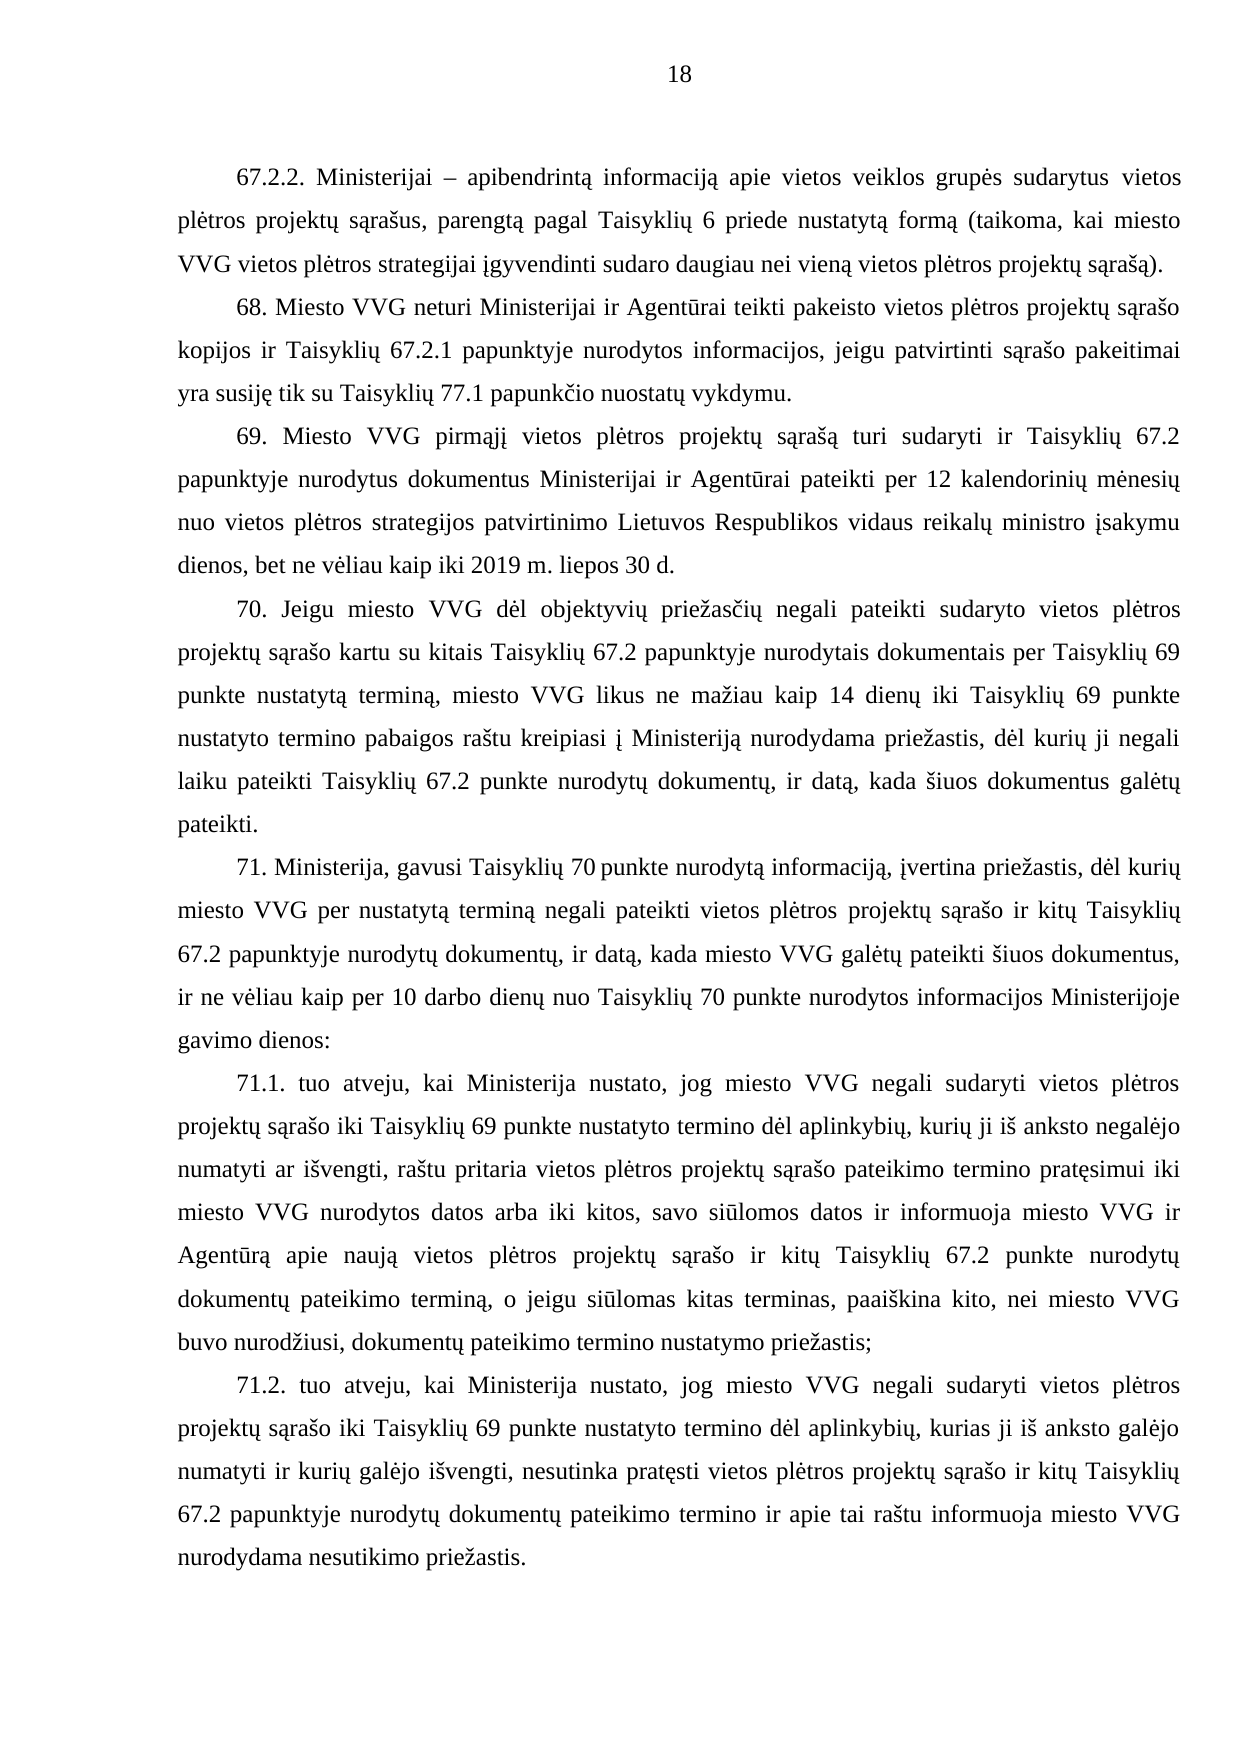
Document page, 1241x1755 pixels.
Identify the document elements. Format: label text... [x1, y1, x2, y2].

text 70. Jeigu miesto VVG dėl objektyvių priežasčių negali pateikti sudaryto vietos plėtros projektų sąrašo kartu su kitais Taisyklių 67.2 papunktyje nurodytais dokumentais per Taisyklių 69 punkte nustatytą terminą, miesto VVG likus ne mažiau kaip 14 dienų iki Taisyklių 69 punkte nustatyto termino pabaigos raštu kreipiasi į Ministeriją nurodydama priežastis, dėl kurių ji negali laiku pateikti Taisyklių 67.2 punkte nurodytų dokumentų, ir datą, kada šiuos dokumentus galėtų pateikti. [177, 594, 1181, 838]
text 67.2.2. Ministerijai – apibendrintą informaciją apie vietos veiklos grupės sudarytus vietos plėtros projektų sąrašus, parengtą pagal Taisyklių 6 priede nustatytą formą (taikoma, kai miesto VVG vietos plėtros strategijai įgyvendinti sudaro daugiau nei vieną vietos plėtros projektų sąrašą). [177, 162, 1181, 277]
text 71.2. tuo atveju, kai Ministerija nustato, jog miesto VVG negali sudaryti vietos plėtros projektų sąrašo iki Taisyklių 69 punkte nustatyto termino dėl aplinkybių, kurias ji iš anksto galėjo numatyti ir kurių galėjo išvengti, nesutinka pratęsti vietos plėtros projektų sąrašo ir kitų Taisyklių 67.2 papunktyje nurodytų dokumentų pateikimo termino ir apie tai raštu informuoja miesto VVG nurodydama nesutikimo priežastis. [177, 1370, 1181, 1571]
text 71.1. tuo atveju, kai Ministerija nustato, jog miesto VVG negali sudaryti vietos plėtros projektų sąrašo iki Taisyklių 69 punkte nustatyto termino dėl aplinkybių, kurių ji iš anksto negalėjo numatyti ar išvengti, raštu pritaria vietos plėtros projektų sąrašo pateikimo termino pratęsimui iki miesto VVG nurodytos datos arba iki kitos, savo siūlomos datos ir informuoja miesto VVG ir Agentūrą apie naują vietos plėtros projektų sąrašo ir kitų Taisyklių 67.2 punkte nurodytų dokumentų pateikimo terminą, o jeigu siūlomas kitas terminas, paaiškina kito, nei miesto VVG buvo nurodžiusi, dokumentų pateikimo termino nustatymo priežastis; [177, 1068, 1181, 1356]
text 69. Miesto VVG pirmąjį vietos plėtros projektų sąrašą turi sudaryti ir Taisyklių 67.2 papunktyje nurodytus dokumentus Ministerijai ir Agentūrai pateikti per 12 kalendorinių mėnesių nuo vietos plėtros strategijos patvirtinimo Lietuvos Respublikos vidaus reikalų ministro įsakymu dienos, bet ne vėliau kaip iki 2019 m. liepos 30 d. [177, 421, 1181, 579]
text 68. Miesto VVG neturi Ministerijai ir Agentūrai teikti pakeisto vietos plėtros projektų sąrašo kopijos ir Taisyklių 67.2.1 papunktyje nurodytos informacijos, jeigu patvirtinti sąrašo pakeitimai yra susiję tik su Taisyklių 77.1 papunkčio nuostatų vykdymu. [177, 292, 1181, 407]
text 71. Ministerija, gavusi Taisyklių 70 punkte nurodytą informaciją, įvertina priežastis, dėl kurių miesto VVG per nustatytą terminą negali pateikti vietos plėtros projektų sąrašo ir kitų Taisyklių 67.2 papunktyje nurodytų dokumentų, ir datą, kada miesto VVG galėtų pateikti šiuos dokumentus, ir ne vėliau kaip per 10 darbo dienų nuo Taisyklių 70 punkte nurodytos informacijos Ministerijoje gavimo dienos: [177, 852, 1181, 1054]
